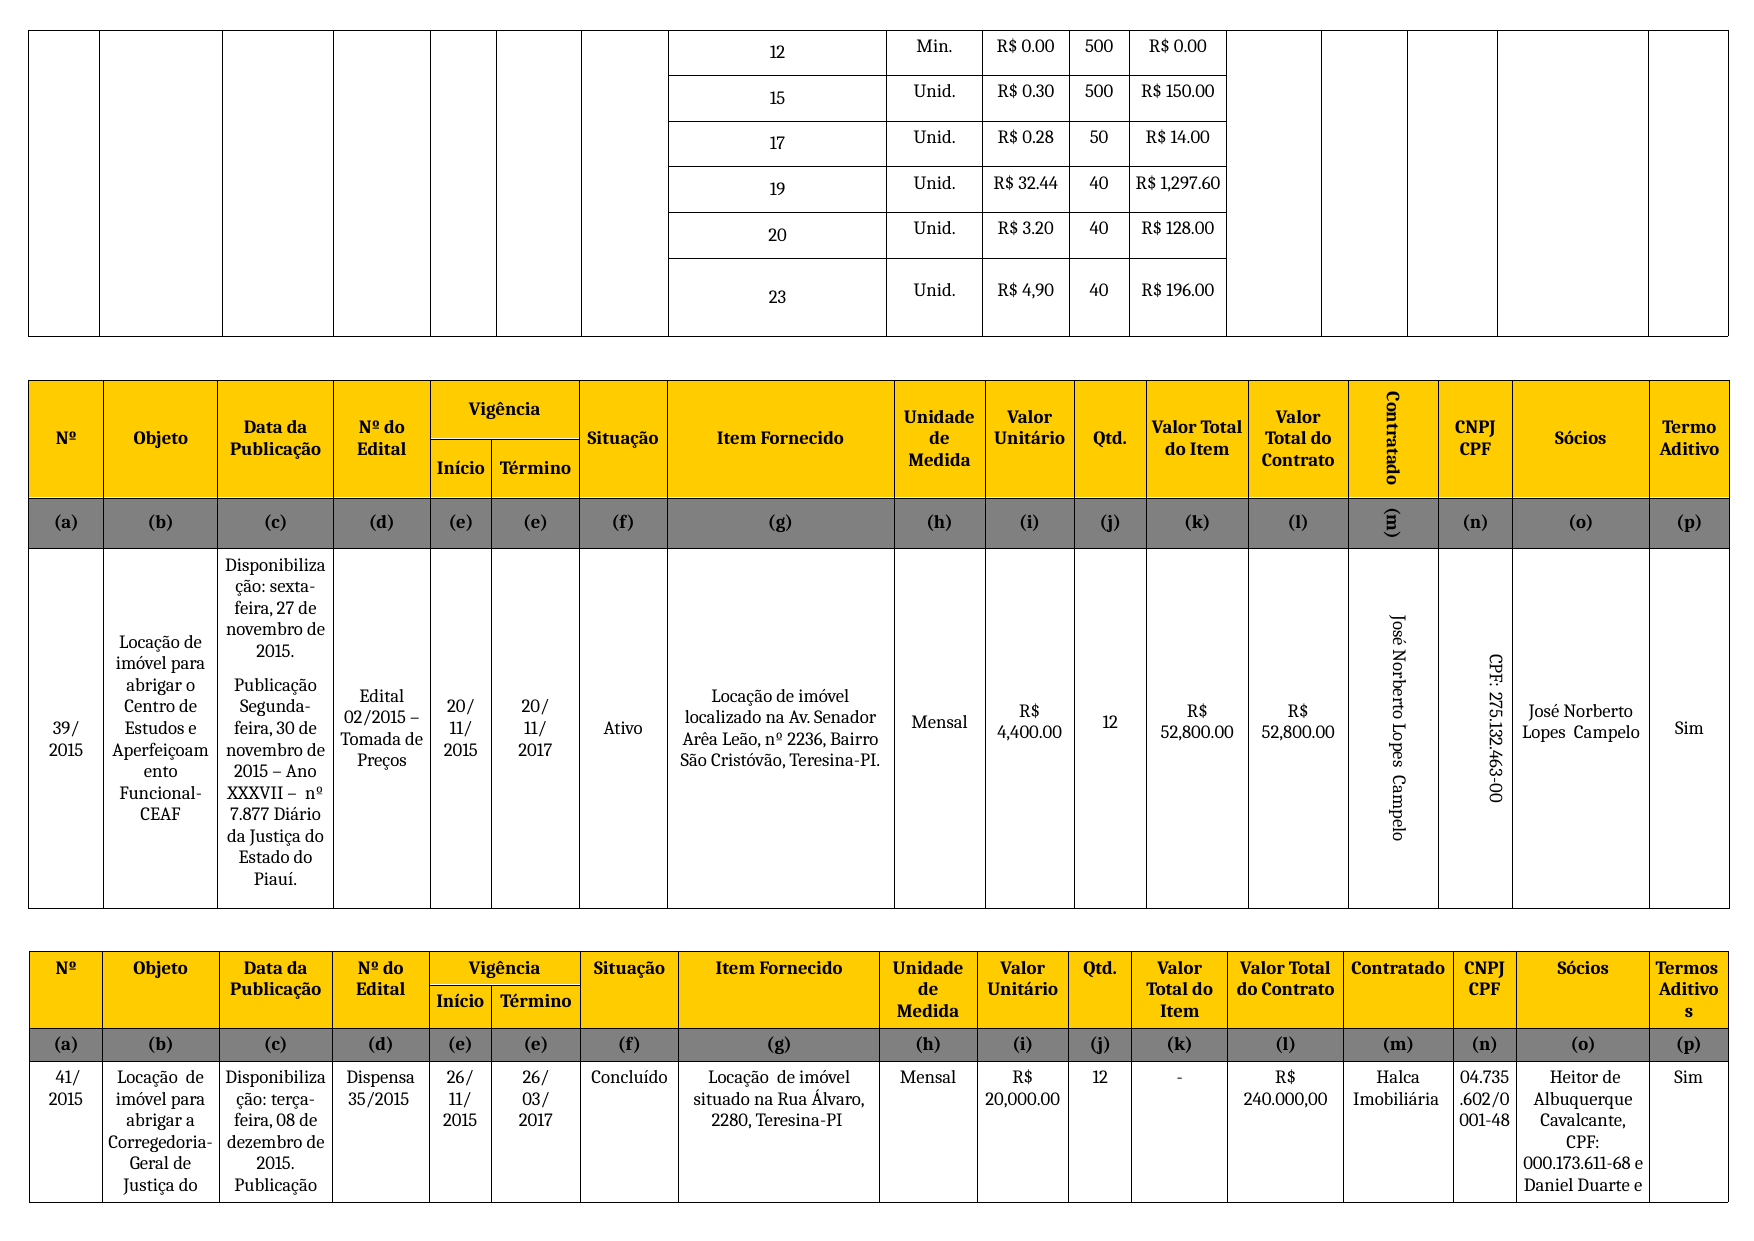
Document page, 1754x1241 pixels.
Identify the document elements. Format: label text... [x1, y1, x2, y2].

table_cell Halca Imobiliária [1344, 1062, 1453, 1202]
table_cell (j) [1069, 1029, 1131, 1061]
table_cell (i) [978, 1029, 1068, 1061]
table_cell (k) [1132, 1029, 1227, 1061]
table_cell Concluído [581, 1062, 678, 1202]
table_cell [1408, 31, 1497, 336]
table_cell [1322, 31, 1407, 336]
table_cell Mensal [895, 549, 985, 908]
table_cell 19 [669, 167, 886, 212]
table_cell - [1132, 1062, 1227, 1202]
table_cell (g) [679, 1029, 879, 1061]
table_header Vigência [431, 381, 579, 438]
table_cell Sim [1650, 549, 1729, 908]
table_header CNPJ CPF [1439, 381, 1512, 497]
table_cell [334, 31, 430, 336]
table_header Nº [29, 381, 103, 497]
table_cell Locação de imóvel para abrigar o Centro de Estudos e Aperfeiçoamento Funcional-CEAF [104, 549, 217, 908]
table_cell R$ 0,00 [1130, 31, 1226, 75]
table_header Objeto [104, 381, 217, 497]
table_cell José Norberto Lopes Campelo [1349, 549, 1438, 908]
table_cell [223, 31, 333, 336]
table_cell (j) [1075, 499, 1146, 548]
table_cell (m) [1344, 1029, 1453, 1061]
table_cell R$ 0,00 [983, 31, 1069, 75]
table_cell (b) [104, 499, 217, 548]
table_cell [1649, 31, 1728, 336]
table_cell Disponibilização: sexta-feira, 27 de novembro de 2015. Publicação Segunda-feira, 30 de novembro de 2015 – Ano XXXVII – nº 7.877 Diário da Justiça do Estado do Piauí. [218, 549, 333, 908]
table_header Valor Total do Item [1132, 952, 1227, 1028]
table_cell (n) [1439, 499, 1512, 548]
table_cell (a) [30, 1029, 102, 1061]
table_cell Locação de imóvel situado na Rua Álvaro, 2280, Teresina-PI [679, 1062, 879, 1202]
table_header Qtd. [1075, 381, 1146, 497]
table_cell R$ 240.000,00 [1228, 1062, 1343, 1202]
table_cell - [1498, 31, 1648, 336]
table_cell (n) [1454, 1029, 1516, 1061]
table_cell (i) [986, 499, 1074, 548]
table_header Qtd. [1069, 952, 1131, 1028]
table_cell Unid. [887, 76, 982, 121]
table_cell 50 [1070, 122, 1129, 166]
table_cell R$ 150,00 [1130, 76, 1226, 121]
table_cell [1227, 31, 1321, 336]
table_header Unidade de Medida [880, 952, 977, 1028]
table_header Contratado [1349, 381, 1438, 497]
table_cell Dispensa 35/2015 [333, 1062, 429, 1202]
table_header Situação [580, 381, 667, 497]
table_cell R$ 52.800,00 [1147, 549, 1248, 908]
table_cell R$ 0,30 [983, 76, 1069, 121]
table_cell (c) [220, 1029, 332, 1061]
table_cell Unid. [887, 259, 982, 336]
table_header Sócios [1517, 952, 1649, 1028]
table_cell 26/ 03/ 2017 [492, 1062, 580, 1202]
table_cell 40 [1070, 167, 1129, 212]
table_cell (h) [895, 499, 985, 548]
table_cell Ativo [580, 549, 667, 908]
table_cell [100, 31, 222, 336]
table_cell (o) [1517, 1029, 1649, 1061]
table_cell 15 [669, 76, 886, 121]
table_cell 12 [1069, 1062, 1131, 1202]
table_cell R$ 0,28 [983, 122, 1069, 166]
table_header Termo Aditivo [1650, 381, 1729, 497]
table_cell (o) [1513, 499, 1649, 548]
table_cell (e) [492, 1029, 580, 1061]
table_cell 20/ 11/ 2017 [492, 549, 579, 908]
table_header Data da Publicação [218, 381, 333, 497]
table_cell R$ 3,20 [983, 213, 1069, 258]
table_cell (d) [333, 1029, 429, 1061]
table_cell Locação de imóvel localizado na Av. Senador Arêa Leão, nº 2236, Bairro São Cristóvão, Teresina-PI. [668, 549, 894, 908]
table_header Valor Total do Item [1147, 381, 1248, 497]
table_cell 41/ 2015 [30, 1062, 102, 1202]
table_cell Locação de imóvel para abrigar a Corregedoria-Geral de Justiça do [103, 1062, 219, 1202]
table_cell [29, 31, 99, 336]
table_header Item Fornecido [668, 381, 894, 497]
table_cell (d) [334, 499, 430, 548]
table_header Valor Total do Contrato [1249, 381, 1348, 497]
table_header Unidade de Medida [895, 381, 985, 497]
table_cell (e) [431, 499, 491, 548]
table_cell [431, 31, 496, 336]
table_cell 17 [669, 122, 886, 166]
table_cell 40 [1070, 259, 1129, 336]
table_cell R$ 4.400,00 [986, 549, 1074, 908]
table_cell 500 [1070, 76, 1129, 121]
table_header Item Fornecido [679, 952, 879, 1028]
table_cell 04.735.602/0001-48 [1454, 1062, 1516, 1202]
table_header Data da Publicação [220, 952, 332, 1028]
table_cell (b) [103, 1029, 219, 1061]
table_header Nº do Edital [334, 381, 430, 497]
table_cell José Norberto Lopes Campelo [1513, 549, 1649, 908]
table_cell R$ 14,00 [1130, 122, 1226, 166]
table_cell Início [431, 440, 491, 497]
table_cell Heitor de Albuquerque Cavalcante, CPF: 000.173.611-68 e Daniel Duarte e [1517, 1062, 1649, 1202]
table_cell 26/ 11/ 2015 [430, 1062, 491, 1202]
table_header Termos Aditivos [1650, 952, 1728, 1028]
table_cell 20 [669, 213, 886, 258]
table_cell Término [492, 986, 580, 1028]
table_header Valor Unitário [978, 952, 1068, 1028]
table_cell (l) [1249, 499, 1348, 548]
table_cell (m) [1349, 499, 1438, 548]
table_cell (h) [880, 1029, 977, 1061]
table_cell Disponibilização: terça-feira, 08 de dezembro de 2015. Publicação [220, 1062, 332, 1202]
table_cell 500 [1070, 31, 1129, 75]
table_cell Sim [1650, 1062, 1728, 1202]
table_cell R$ 32,44 [983, 167, 1069, 212]
table_cell (e) [492, 499, 579, 548]
table_cell (f) [580, 499, 667, 548]
table_header Valor Unitário [986, 381, 1074, 497]
table_cell (k) [1147, 499, 1248, 548]
table_cell R$ 196,00 [1130, 259, 1226, 336]
table_cell [582, 31, 668, 336]
table_cell (p) [1650, 499, 1729, 548]
table_cell Edital 02/2015 – Tomada de Preços [334, 549, 430, 908]
table_cell 20/ 11/ 2015 [431, 549, 491, 908]
table_cell Min. [887, 31, 982, 75]
table_cell (g) [668, 499, 894, 548]
table_cell (c) [218, 499, 333, 548]
table_cell Mensal [880, 1062, 977, 1202]
table_cell Unid. [887, 213, 982, 258]
table_header Vigência [430, 952, 580, 984]
table_cell (l) [1228, 1029, 1343, 1061]
table_cell 40 [1070, 213, 1129, 258]
table_cell (p) [1650, 1029, 1728, 1061]
table_header Nº [30, 952, 102, 1028]
table_cell CPF: 275.132.463-00 [1439, 549, 1512, 908]
table_cell R$ 52.800,00 [1249, 549, 1348, 908]
table_cell (f) [581, 1029, 678, 1061]
table_cell (a) [29, 499, 103, 548]
table_cell 23 [669, 259, 886, 336]
table_header Valor Total do Contrato [1228, 952, 1343, 1028]
table_cell R$ 4,90 [983, 259, 1069, 336]
table_cell Início [430, 986, 491, 1028]
table_header CNPJ CPF [1454, 952, 1516, 1028]
table_cell Término [492, 440, 579, 497]
table_cell [497, 31, 581, 336]
table_header Situação [581, 952, 678, 1028]
table_cell R$ 20.000,00 [978, 1062, 1068, 1202]
table_cell Unid. [887, 167, 982, 212]
table_cell R$ 1.297,60 [1130, 167, 1226, 212]
table_header Objeto [103, 952, 219, 1028]
table_cell (e) [430, 1029, 491, 1061]
table_cell 39/ 2015 [29, 549, 103, 908]
table_cell 12 [1075, 549, 1146, 908]
table_cell 12 [669, 31, 886, 75]
table_cell R$ 128,00 [1130, 213, 1226, 258]
table_cell Unid. [887, 122, 982, 166]
table_header Contratado [1344, 952, 1453, 1028]
table_header Sócios [1513, 381, 1649, 497]
table_header Nº do Edital [333, 952, 429, 1028]
